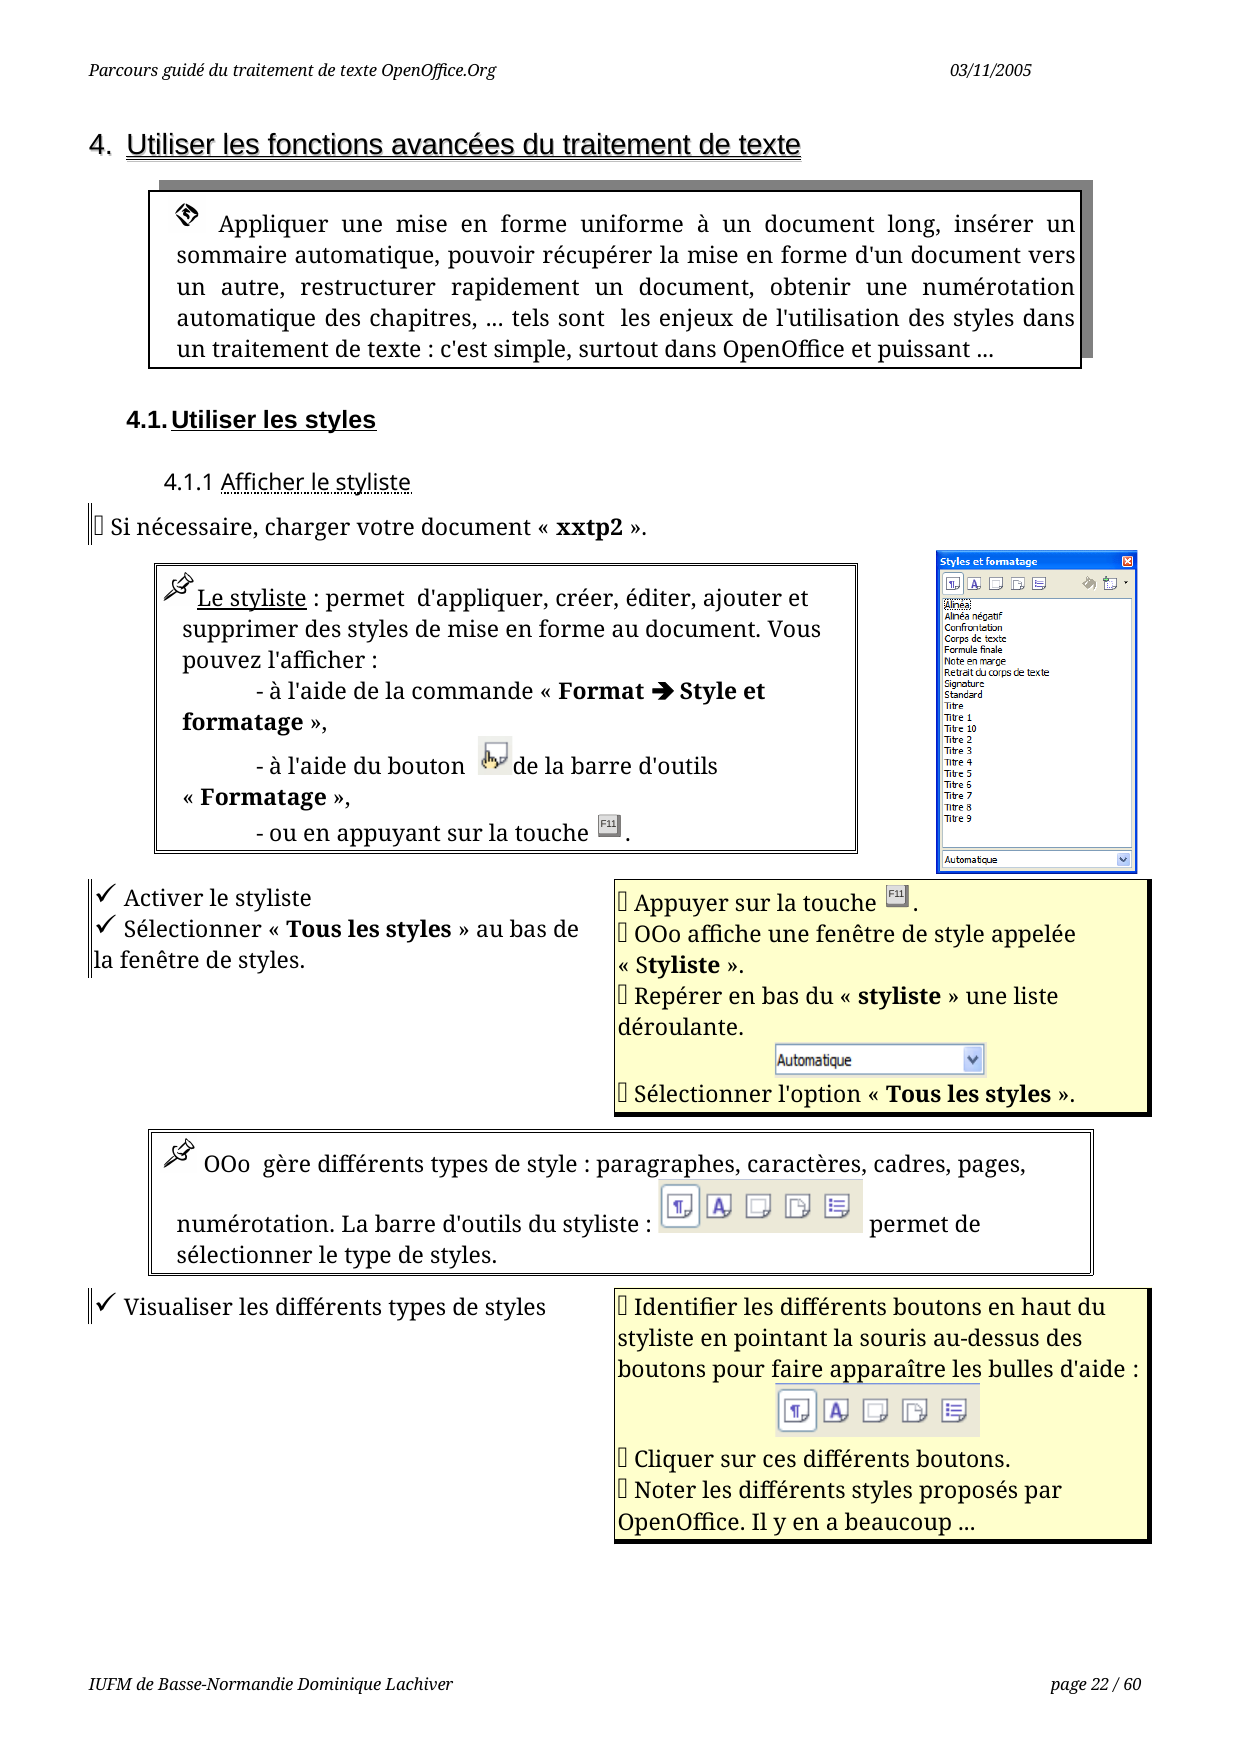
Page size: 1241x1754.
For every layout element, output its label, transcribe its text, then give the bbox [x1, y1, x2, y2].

subtitle Afficher le styliste [163, 465, 1152, 496]
picture [167, 195, 206, 233]
picture [477, 736, 513, 775]
picture [159, 568, 197, 606]
table_header [587, 879, 614, 1117]
picture [658, 1179, 863, 1233]
subtitle Utiliser les fonctions avancées du traitement de texte [88, 128, 1152, 161]
picture [775, 1383, 980, 1437]
table_header [922, 545, 1152, 879]
picture [159, 1134, 198, 1173]
subtitle Utiliser les styles [126, 406, 1152, 434]
table_header  Visualiser les différents types de styles [89, 1288, 587, 1544]
table_header [588, 1288, 614, 1544]
text Appliquer une mise en forme uniforme à un document long, insérer un sommaire automatique, pouvoir récupérer la mise en forme d'un document vers un autre, restructurer rapidement un document, obtenir une numérotation automatique des chapitres, ... tels sont les enjeux de l'utilisation des styles dans un traitement de texte : c'est simple, surtout dans OpenOffice et puissant ... [150, 192, 1080, 367]
text  Si nécessaire, charger votre document « xxtp2 ». [92, 503, 1152, 545]
picture [936, 550, 1138, 874]
table_header Le styliste : permet d'appliquer, créer, éditer, ajouter et supprimer des styles de mise en forme au document. Vous pouvez l'afficher : - à l'aide de la commande « Format  Style et formatage », - à l'aide du bouton de la barre d'outils « Formatage », - ou en appuyant sur la touche . [89, 545, 922, 879]
picture [774, 1042, 987, 1078]
table_header  Activer le styliste  Sélectionner « Tous les styles » au bas de la fenêtre de styles. [89, 879, 587, 1117]
